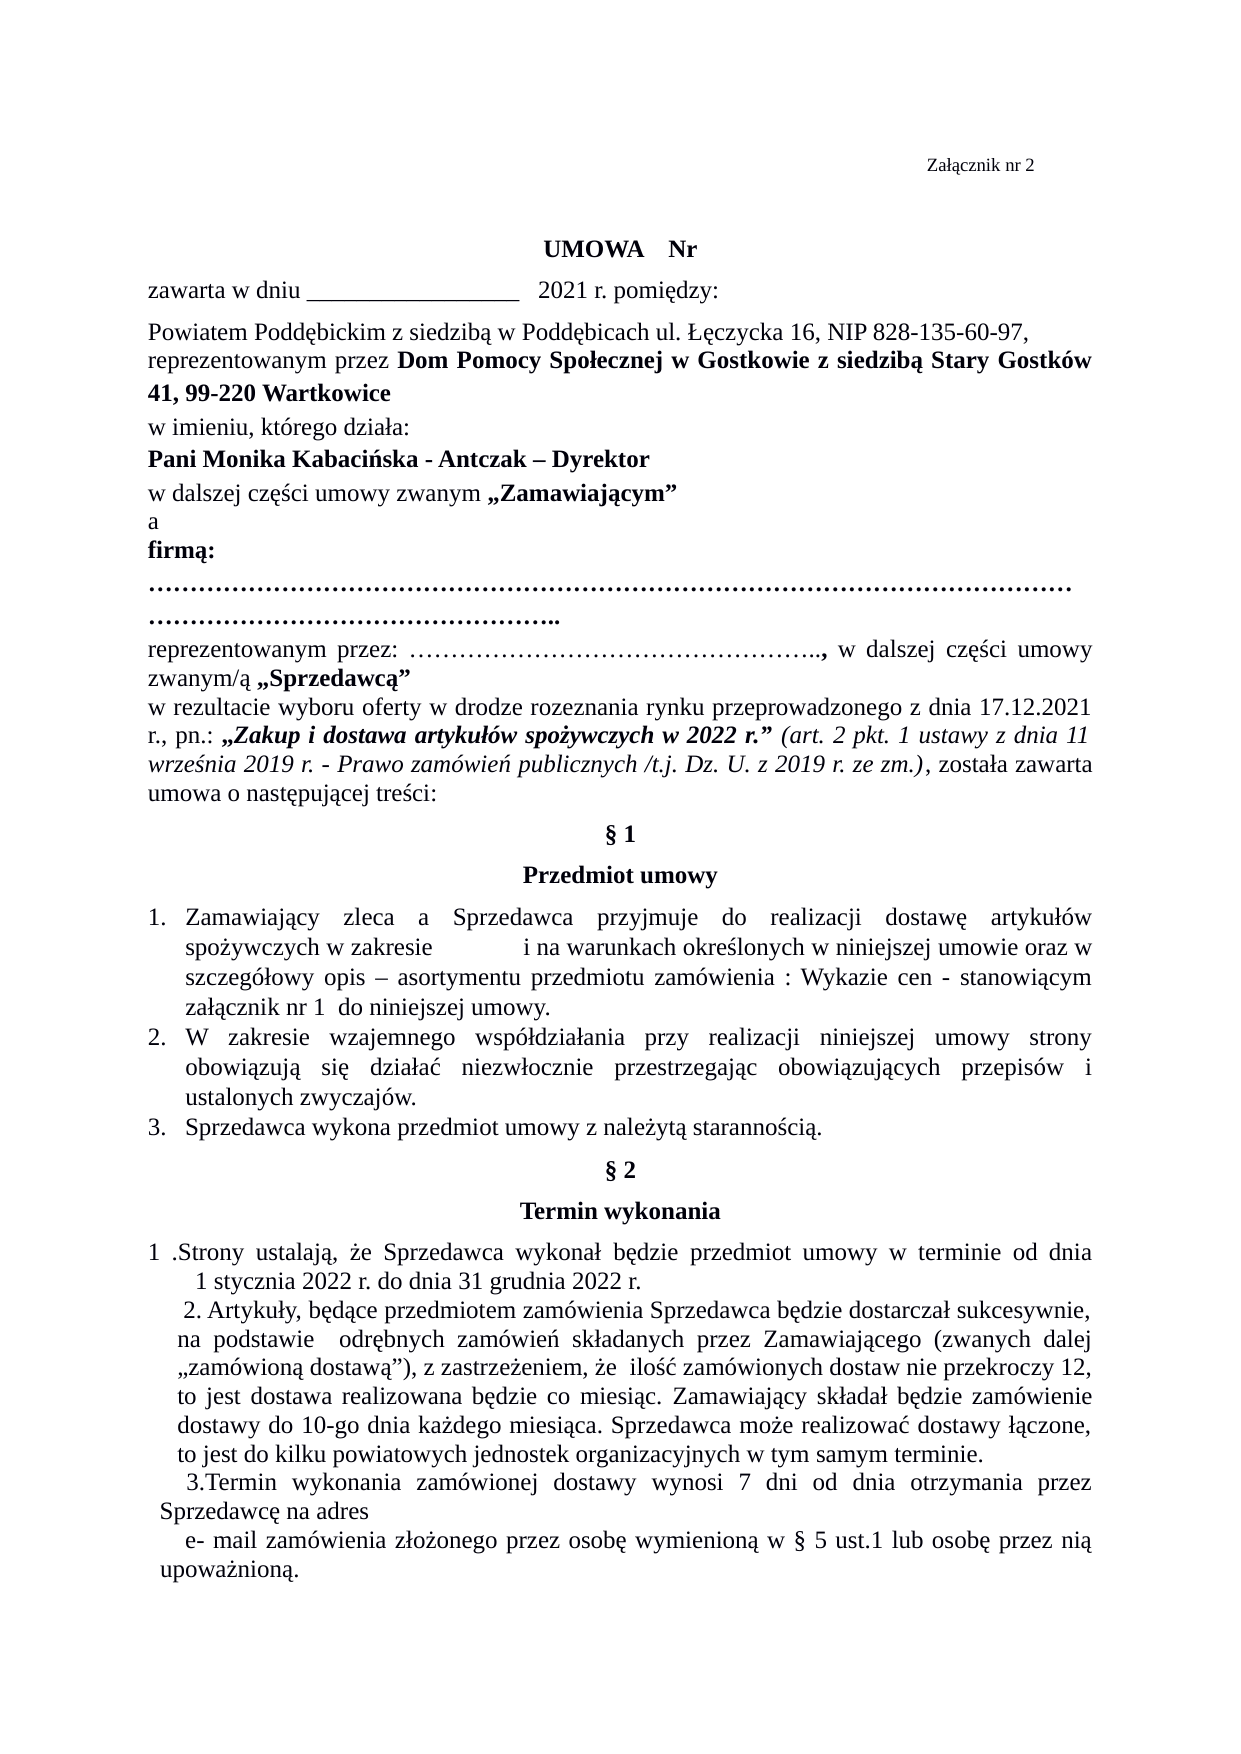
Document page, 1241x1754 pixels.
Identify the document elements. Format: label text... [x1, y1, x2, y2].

text e- mail zamówienia złożonego przez osobę wymienioną w § 5 ust.1 lub osobę przez nią upoważnioną. [160, 1526, 1093, 1583]
text 2. Artykuły, będące przedmiotem zamówienia Sprzedawca będzie dostarczał sukcesywnie, na podstawie odrębnych zamówień składanych przez Zamawiającego (zwanych dalej „zamówioną dostawą”), z zastrzeżeniem, że ilość zamówionych dostaw nie przekroczy 12, to jest dostawa realizowana będzie co miesiąc. Zamawiający składał będzie zamówienie dostawy do 10-go dnia każdego miesiąca. Sprzedawca może realizować dostawy łączone, to jest do kilku powiatowych jednostek organizacyjnych w tym samym terminie. [0, 1295, 1093, 1467]
text w dalszej części umowy zwanym „Zamawiającym” [148, 478, 1093, 506]
text § 2 [148, 1155, 1093, 1184]
text Przedmiot umowy [148, 860, 1093, 889]
text w imieniu, którego działa: [148, 412, 1093, 440]
text Załącznik nr 2 [148, 148, 1093, 176]
text reprezentowanym przez Dom Pomocy Społecznej w Gostkowie z siedzibą Stary Gostków 41, 99-220 Wartkowice [148, 346, 1093, 407]
text UMOWA Nr [148, 234, 1093, 263]
text firmą:…………………………………………………………………………………………………………………………………………….. [148, 535, 1093, 630]
text reprezentowanym przez: ………………………………………….., w dalszej części umowy zwanym/ą „Sprzedawcą” [148, 634, 1093, 692]
text 3.Termin wykonania zamówionej dostawy wynosi 7 dni od dnia otrzymania przez Sprzedawcę na adres [142, 1467, 1093, 1525]
list Zamawiający zleca a Sprzedawca przyjmuje do realizacji dostawę artykułów spożywczych w zakresie i na warunkach określonych w niniejszej umowie oraz w szczegółowy opis – asortymentu przedmiotu zamówienia : Wykazie cen - stanowiącym załącznik nr 1 do niniejszej umowy. [148, 902, 1093, 1021]
list W zakresie wzajemnego współdziałania przy realizacji niniejszej umowy strony obowiązują się działać niezwłocznie przestrzegając obowiązujących przepisów i ustalonych zwyczajów. [148, 1022, 1093, 1111]
text 1 .Strony ustalają, że Sprzedawca wykonał będzie przedmiot umowy w terminie od dnia 1 stycznia 2022 r. do dnia 31 grudnia 2022 r. [148, 1237, 1093, 1295]
text a [148, 506, 1093, 535]
text Termin wykonania [148, 1196, 1093, 1225]
text w rezultacie wyboru oferty w drodze rozeznania rynku przeprowadzonego z dnia 17.12.2021 r., pn.: „Zakup i dostawa artykułów spożywczych w 2022 r.” (art. 2 pkt. 1 ustawy z dnia 11 września 2019 r. - Prawo zamówień publicznych /t.j. Dz. U. z 2019 r. ze zm.), została zawarta umowa o następującej treści: [148, 692, 1093, 807]
list Sprzedawca wykona przedmiot umowy z należytą starannością. [148, 1112, 1093, 1141]
text Powiatem Poddębickim z siedzibą w Poddębicach ul. Łęczycka 16, NIP 828-135-60-97, [148, 317, 1093, 346]
text § 1 [148, 819, 1093, 848]
text Pani Monika Kabacińska - Antczak – Dyrektor [148, 444, 1093, 473]
text zawarta w dniu _________________ 2021 r. pomiędzy: [148, 276, 1093, 304]
